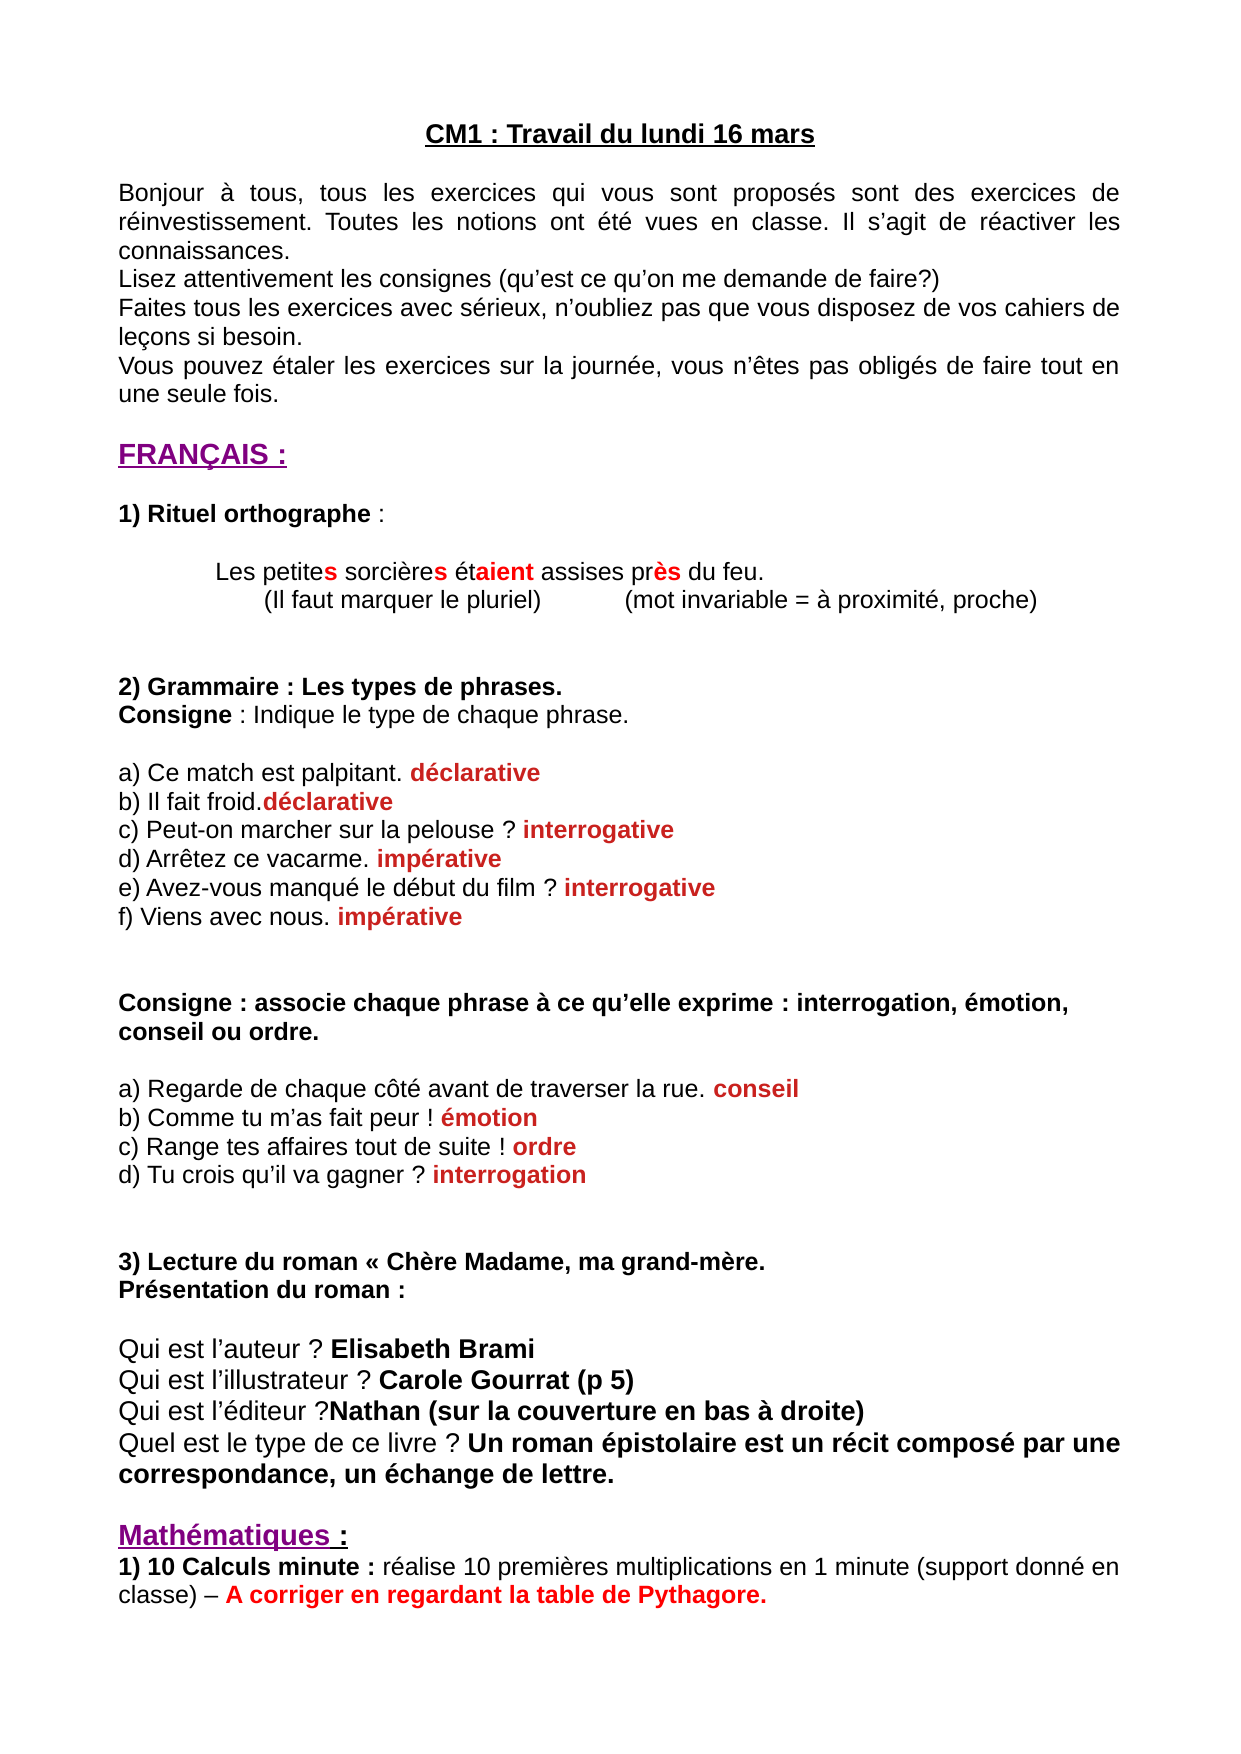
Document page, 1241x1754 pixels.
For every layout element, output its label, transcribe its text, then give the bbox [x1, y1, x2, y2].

text b) Il fait froid.déclarative [118, 787, 1122, 815]
text 1) 10 Calculs minute : réalise 10 premières multiplications en 1 minute (support donné en classe) – A corriger en regardant la table de Pythagore. [118, 1551, 1122, 1609]
text f) Viens avec nous. impérative [118, 902, 1122, 930]
text a) Ce match est palpitant. déclarative [118, 758, 1122, 787]
text Les petites sorcières étaient assises près du feu. [118, 557, 1122, 585]
text Consigne : Indique le type de chaque phrase. [118, 700, 1122, 729]
text Mathématiques : [118, 1518, 1122, 1551]
text Présentation du roman : [118, 1275, 1122, 1304]
text Quel est le type de ce livre ? Un roman épistolaire est un récit composé par une correspondance, un échange de lettre. [118, 1427, 1122, 1489]
text d) Arrêtez ce vacarme. impérative [118, 844, 1122, 873]
text e) Avez-vous manqué le début du film ? interrogative [118, 873, 1122, 902]
text Faites tous les exercices avec sérieux, n’oubliez pas que vous disposez de vos cahiers de leçons si besoin. [118, 293, 1122, 351]
text Consigne : associe chaque phrase à ce qu’elle exprime : interrogation, émotion, conseil ou ordre. [118, 988, 1122, 1045]
text Qui est l’auteur ? Elisabeth Brami [118, 1333, 1122, 1364]
text Qui est l’illustrateur ? Carole Gourrat (p 5) [118, 1364, 1122, 1395]
text FRANÇAIS : [118, 437, 1122, 470]
text Bonjour à tous, tous les exercices qui vous sont proposés sont des exercices de réinvestissement. Toutes les notions ont été vues en classe. Il s’agit de réactiver les connaissances. [118, 178, 1122, 264]
text Qui est l’éditeur ?Nathan (sur la couverture en bas à droite) [118, 1395, 1122, 1427]
text c) Range tes affaires tout de suite ! ordre [118, 1132, 1122, 1160]
text Vous pouvez étaler les exercices sur la journée, vous n’êtes pas obligés de faire tout en une seule fois. [118, 351, 1122, 408]
text 3) Lecture du roman « Chère Madame, ma grand-mère. [118, 1247, 1122, 1275]
text 1) Rituel orthographe : [118, 499, 1122, 528]
text c) Peut-on marcher sur la pelouse ? interrogative [118, 815, 1122, 844]
text Lisez attentivement les consignes (qu’est ce qu’on me demande de faire?) [118, 264, 1122, 293]
text b) Comme tu m’as fait peur ! émotion [118, 1103, 1122, 1132]
text a) Regarde de chaque côté avant de traverser la rue. conseil [118, 1074, 1122, 1103]
text (Il faut marquer le pluriel) (mot invariable = à proximité, proche) [118, 585, 1122, 614]
text d) Tu crois qu’il va gagner ? interrogation [118, 1160, 1122, 1189]
text 2) Grammaire : Les types de phrases. [118, 672, 1122, 700]
text CM1 : Travail du lundi 16 mars [118, 118, 1122, 149]
